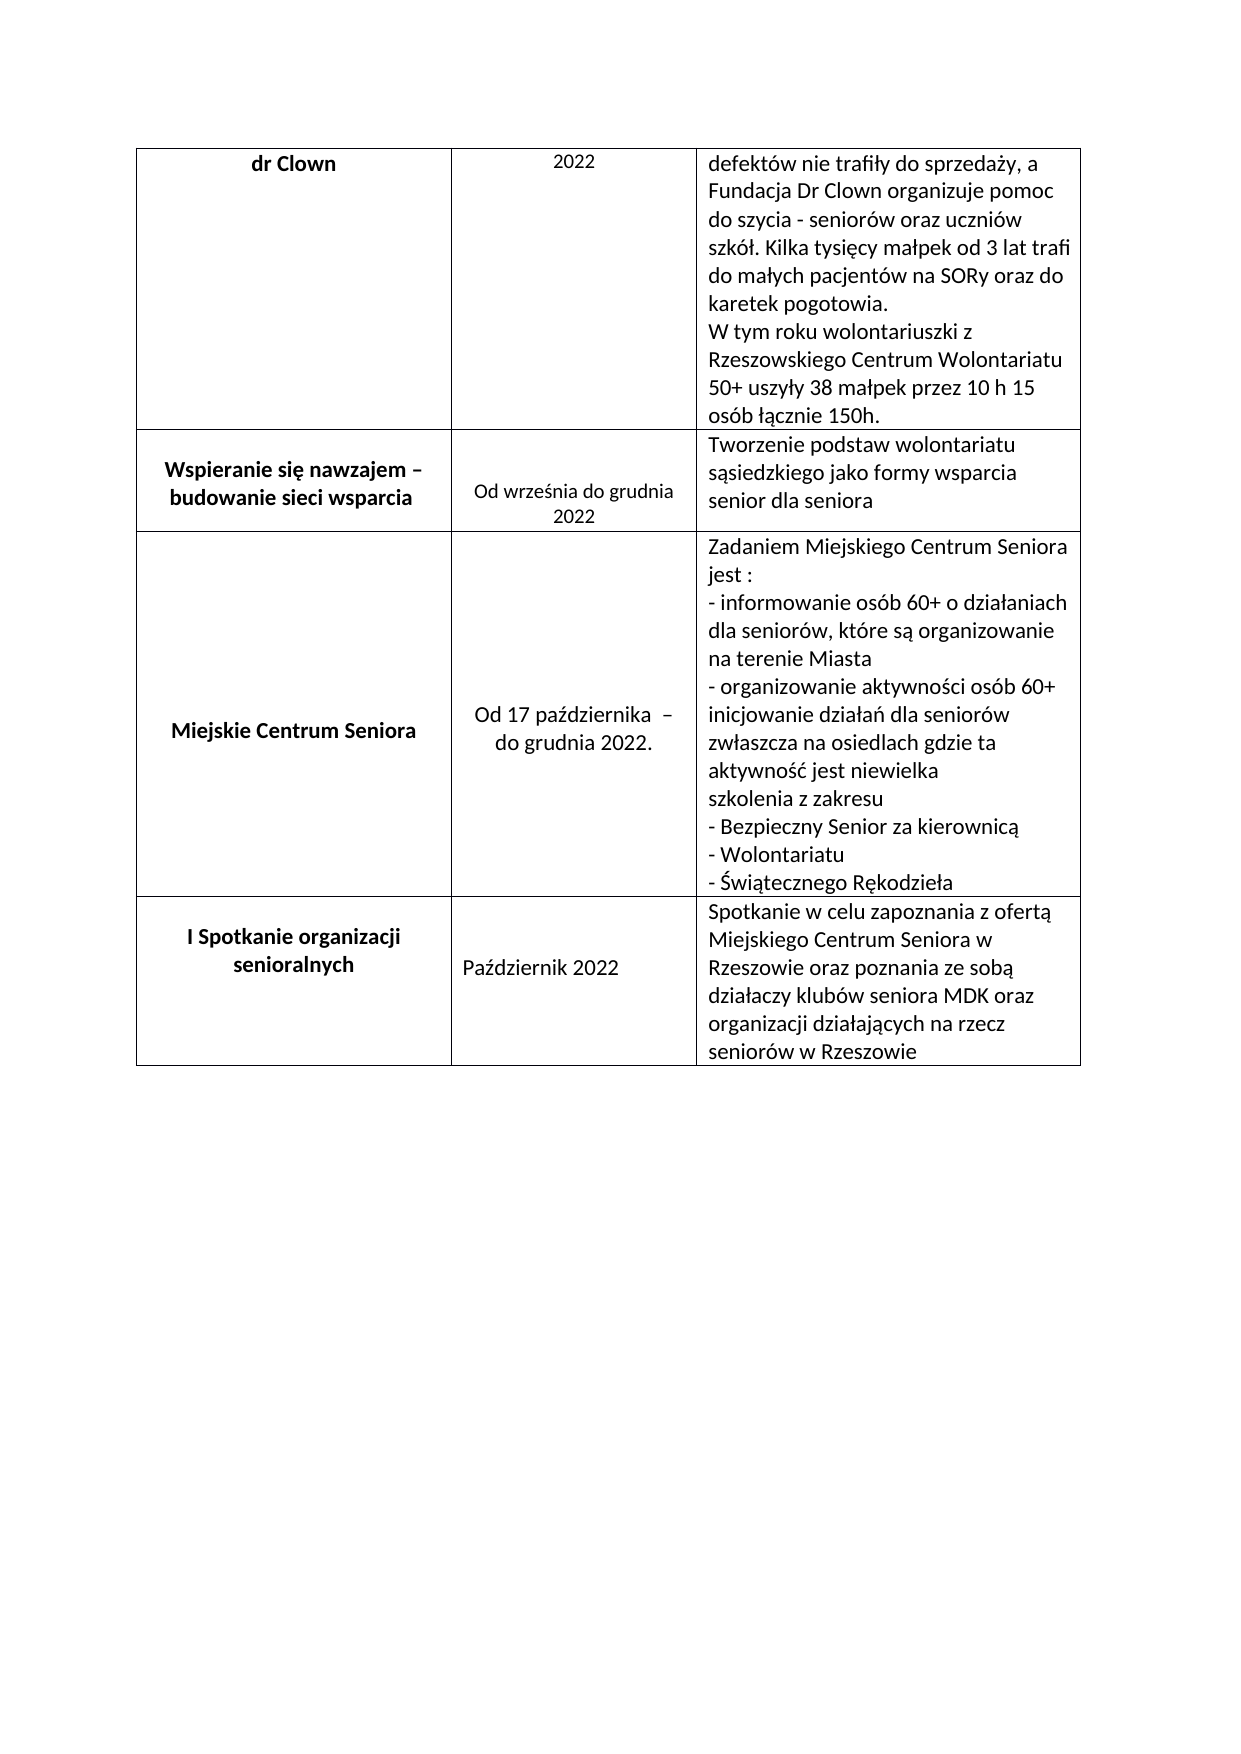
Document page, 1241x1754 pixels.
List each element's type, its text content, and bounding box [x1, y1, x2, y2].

table_cell Zadaniem Miejskiego Centrum Seniora jest : - informowanie osób 60+ o działaniach dla seniorów, które są organizowanie na terenie Miasta - organizowanie aktywności osób 60+ inicjowanie działań dla seniorów zwłaszcza na osiedlach gdzie ta aktywność jest niewielka szkolenia z zakresu - Bezpieczny Senior za kierownicą - Wolontariatu - Świątecznego Rękodzieła [697, 532, 1080, 896]
table_cell I Spotkanie organizacji senioralnych [137, 897, 451, 1065]
table_cell Miejskie Centrum Seniora [137, 532, 451, 896]
table_cell Tworzenie podstaw wolontariatu sąsiedzkiego jako formy wsparcia senior dla seniora [697, 430, 1080, 531]
table_cell Spotkanie w celu zapoznania z ofertą Miejskiego Centrum Seniora w Rzeszowie oraz poznania ze sobą działaczy klubów seniora MDK oraz organizacji działających na rzecz seniorów w Rzeszowie [697, 897, 1080, 1065]
table_cell defektów nie trafiły do sprzedaży, a Fundacja Dr Clown organizuje pomoc do szycia - seniorów oraz uczniów szkół. Kilka tysięcy małpek od 3 lat trafi do małych pacjentów na SORy oraz do karetek pogotowia. W tym roku wolontariuszki z Rzeszowskiego Centrum Wolontariatu 50+ uszyły 38 małpek przez 10 h 15 osób łącznie 150h. [697, 149, 1080, 429]
table_cell Październik 2022 [452, 897, 696, 1065]
table_cell Wspieranie się nawzajem – budowanie sieci wsparcia [137, 430, 451, 531]
table_cell 2022 [452, 149, 696, 429]
table_cell Od września do grudnia 2022 [452, 430, 696, 531]
table_cell dr Clown [137, 149, 451, 429]
table_cell Od 17 października – do grudnia 2022. [452, 532, 696, 896]
